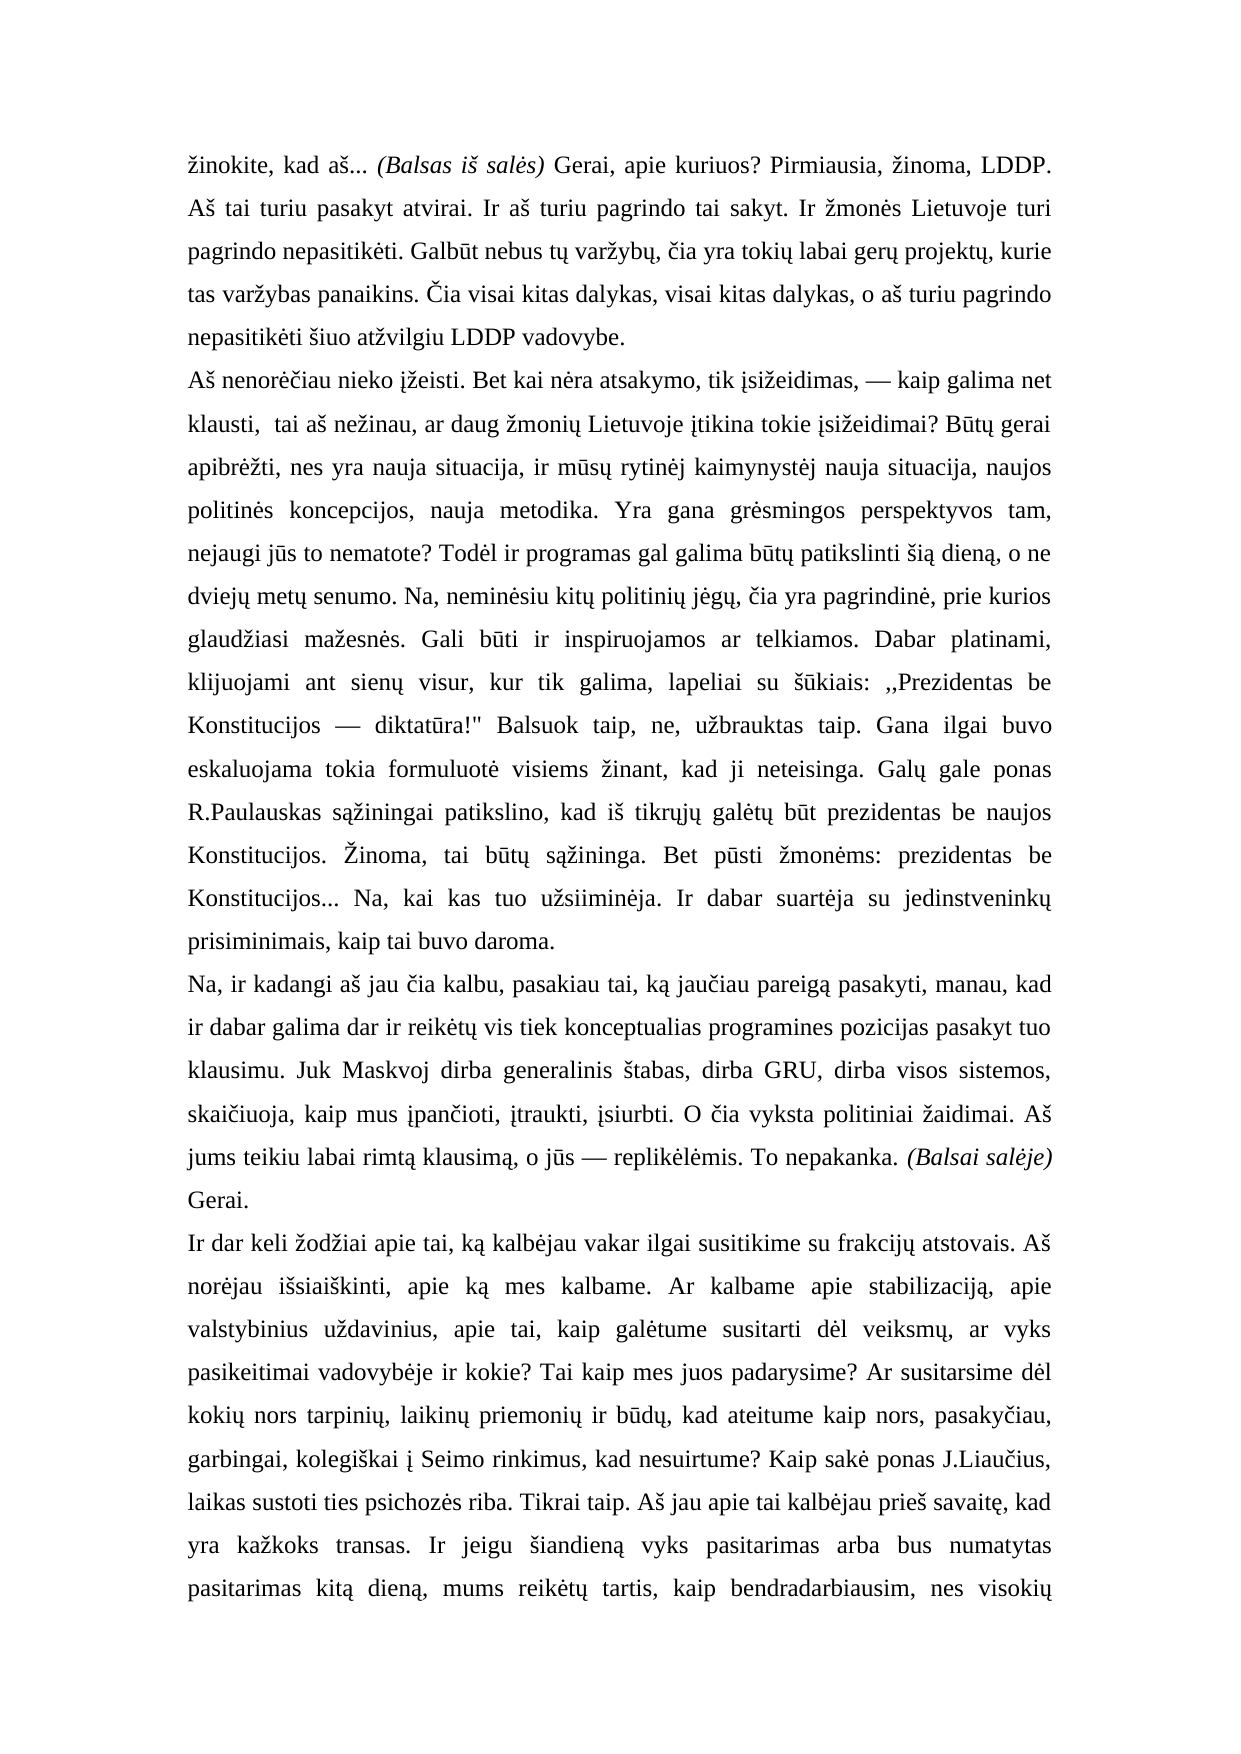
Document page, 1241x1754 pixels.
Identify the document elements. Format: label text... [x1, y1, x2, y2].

text žinokite, kad aš... (Balsas iš salės) Gerai, apie kuriuos? Pirmiausia, žinoma, LDDP. Aš tai turiu pasakyt atvirai. Ir aš turiu pagrindo tai sakyt. Ir žmonės Lietuvoje turi pagrindo nepasitikėti. Galbūt nebus tų varžybų, čia yra tokių labai gerų projektų, kurie tas varžybas panaikins. Čia visai kitas dalykas, visai kitas dalykas, o aš turiu pagrindo nepasitikėti šiuo atžvilgiu LDDP vadovybe. [187, 150, 1053, 351]
text Na, ir kadangi aš jau čia kalbu, pasakiau tai, ką jaučiau pareigą pasakyti, manau, kad ir dabar galima dar ir reikėtų vis tiek konceptualias programines pozicijas pasakyt tuo klausimu. Juk Maskvoj dirba generalinis štabas, dirba GRU, dirba visos sistemos, skaičiuoja, kaip mus įpančioti, įtraukti, įsiurbti. O čia vyksta politiniai žaidimai. Aš jums teikiu labai rimtą klausimą, o jūs — replikėlėmis. To nepakanka. (Balsai salėje) Gerai. [187, 969, 1053, 1214]
text Aš nenorėčiau nieko įžeisti. Bet kai nėra atsakymo, tik įsižeidimas, — kaip galima net klausti, tai aš nežinau, ar daug žmonių Lietuvoje įtikina tokie įsižeidimai? Būtų gerai apibrėžti, nes yra nauja situacija, ir mūsų rytinėj kaimynystėj nauja situacija, naujos politinės koncepcijos, nauja metodika. Yra gana grėsmingos perspektyvos tam, nejaugi jūs to nematote? Todėl ir programas gal galima būtų patikslinti šią dieną, o ne dviejų metų senumo. Na, neminėsiu kitų politinių jėgų, čia yra pagrindinė, prie kurios glaudžiasi mažesnės. Gali būti ir inspiruojamos ar telkiamos. Dabar platinami, klijuojami ant sienų visur, kur tik galima, lapeliai su šūkiais: ,,Prezidentas be Konstitucijos — diktatūra!" Balsuok taip, ne, užbrauktas taip. Gana ilgai buvo eskaluojama tokia formuluotė visiems žinant, kad ji neteisinga. Galų gale ponas R.Paulauskas sąžiningai patikslino, kad iš tikrųjų galėtų būt prezidentas be naujos Konstitucijos. Žinoma, tai būtų sąžininga. Bet pūsti žmonėms: prezidentas be Konstitucijos... Na, kai kas tuo užsiiminėja. Ir dabar suartėja su jedinstveninkų prisiminimais, kaip tai buvo daroma. [187, 366, 1053, 955]
text Ir dar keli žodžiai apie tai, ką kalbėjau vakar ilgai susitikime su frakcijų atstovais. Aš norėjau išsiaiškinti, apie ką mes kalbame. Ar kalbame apie stabilizaciją, apie valstybinius uždavinius, apie tai, kaip galėtume susitarti dėl veiksmų, ar vyks pasikeitimai vadovybėje ir kokie? Tai kaip mes juos padarysime? Ar susitarsime dėl kokių nors tarpinių, laikinų priemonių ir būdų, kad ateitume kaip nors, pasakyčiau, garbingai, kolegiškai į Seimo rinkimus, kad nesuirtume? Kaip sakė ponas J.Liaučius, laikas sustoti ties psichozės riba. Tikrai taip. Aš jau apie tai kalbėjau prieš savaitę, kad yra kažkoks transas. Ir jeigu šiandieną vyks pasitarimas arba bus numatytas pasitarimas kitą dieną, mums reikėtų tartis, kaip bendradarbiausim, nes visokių [187, 1228, 1053, 1602]
